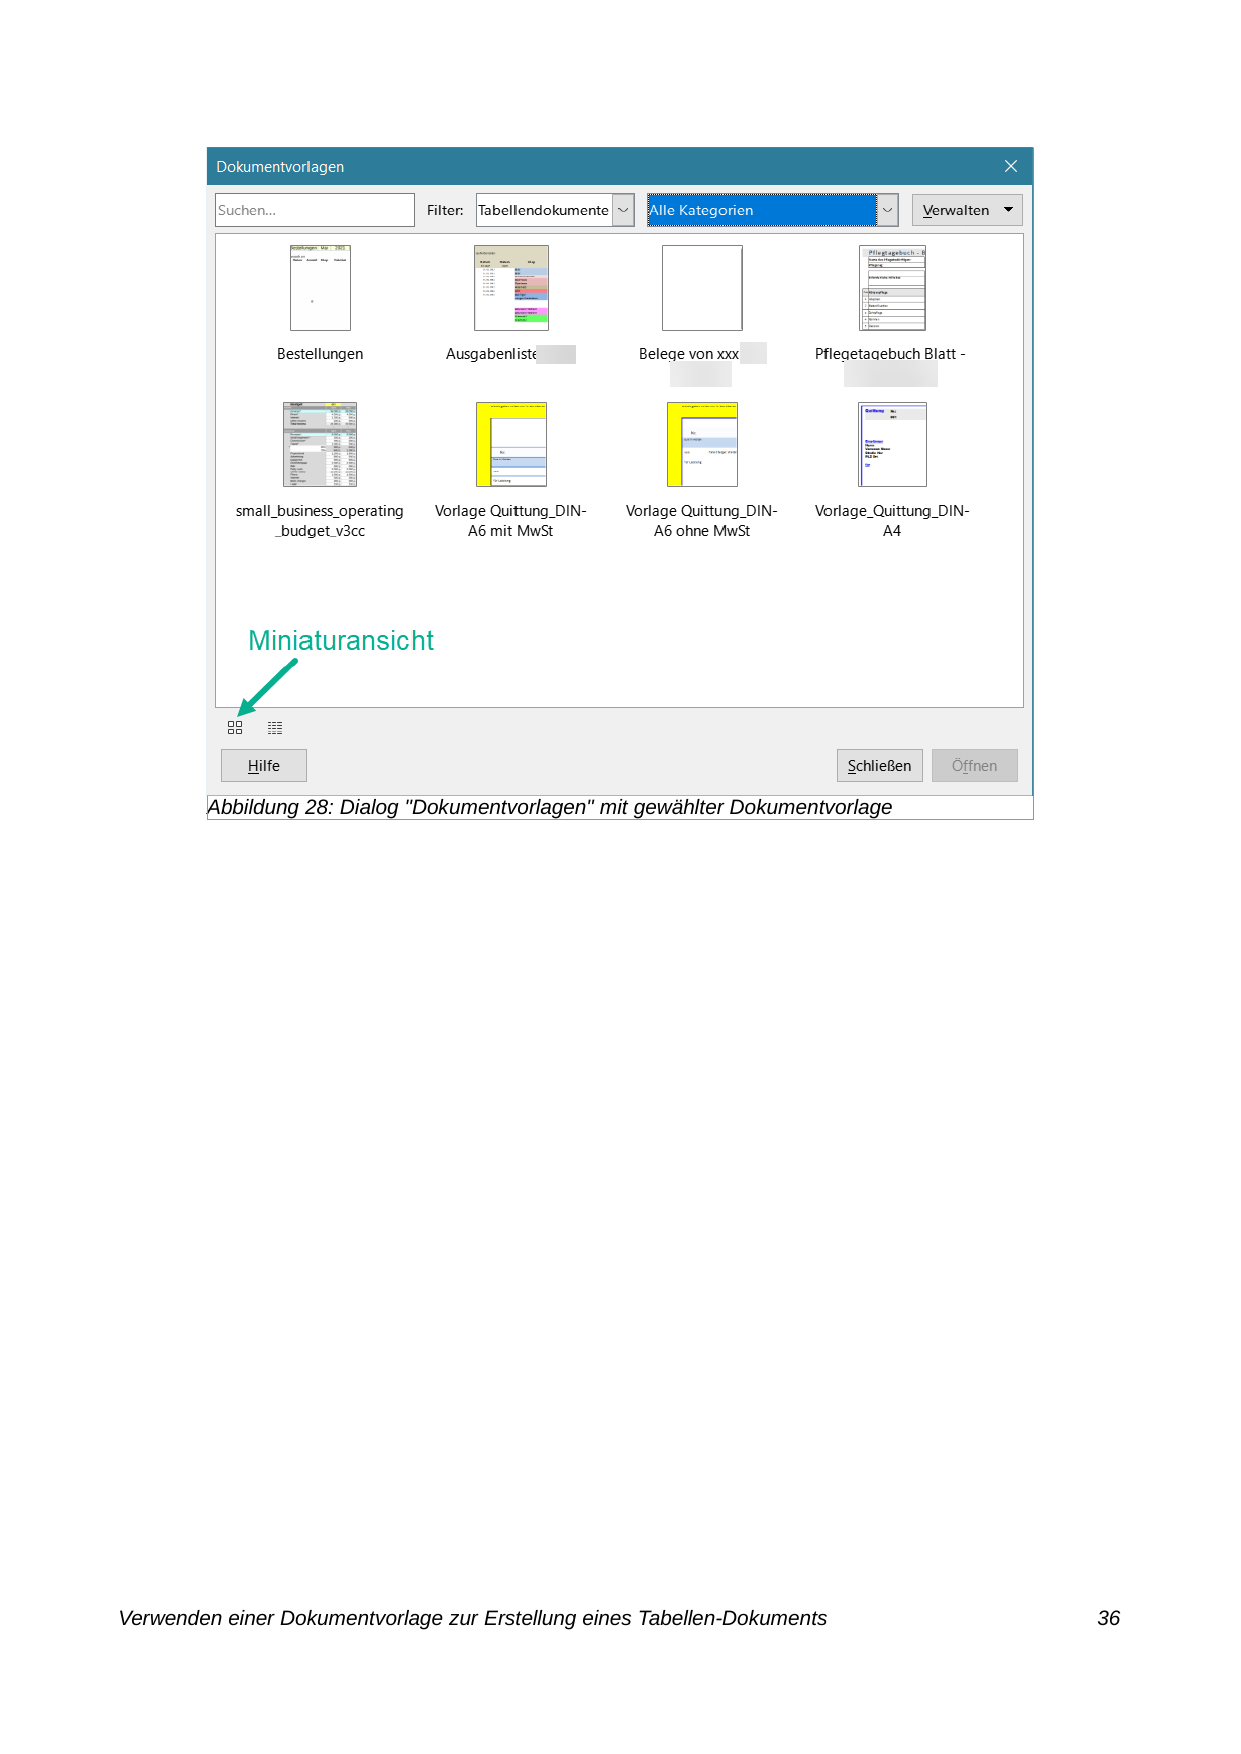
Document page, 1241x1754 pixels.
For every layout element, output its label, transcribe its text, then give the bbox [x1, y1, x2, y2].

text Abbildung 28: Dialog "Dokumentvorlagen" mit gewählter Dokumentvorlage [208, 796, 1033, 819]
picture [206, 147, 1034, 796]
